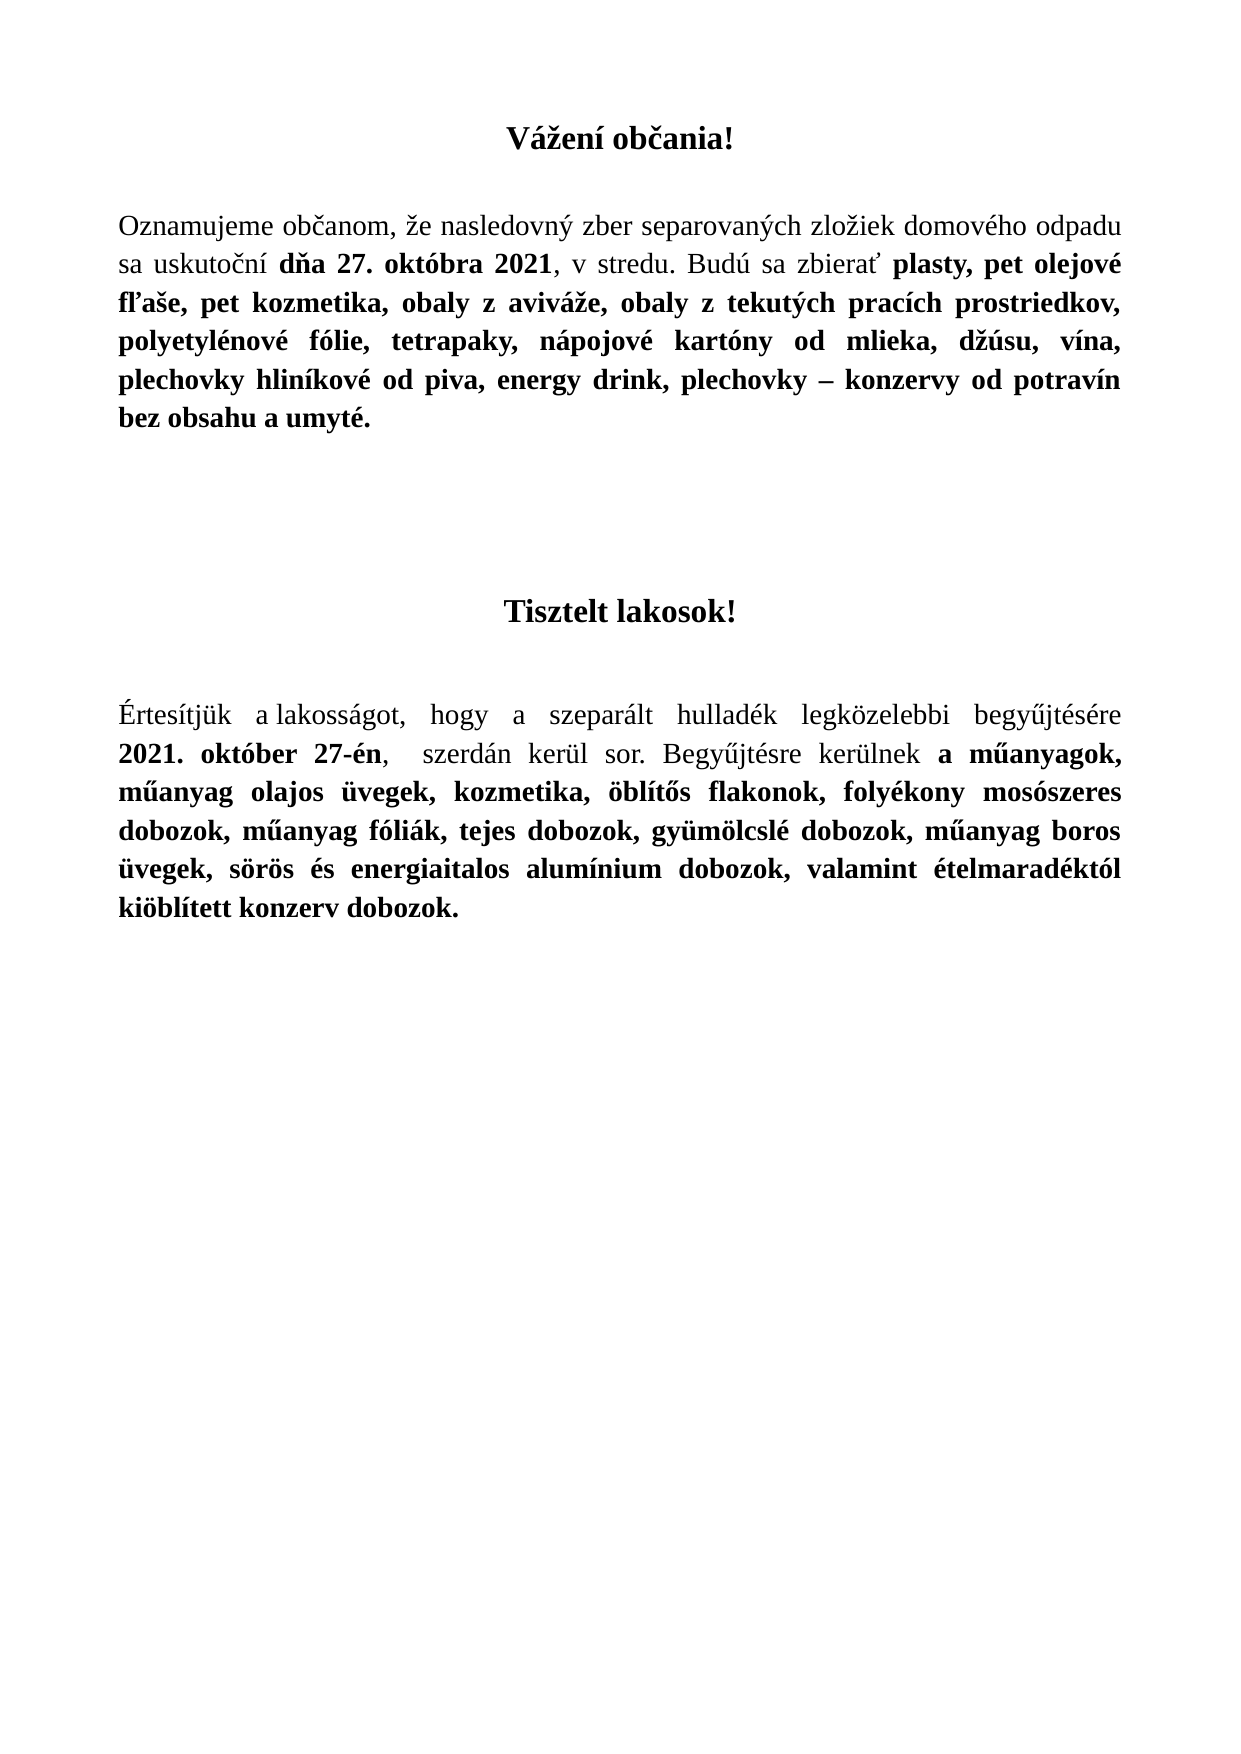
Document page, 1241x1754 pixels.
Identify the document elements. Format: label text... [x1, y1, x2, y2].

text Tisztelt lakosok! [118, 591, 1122, 629]
text Vážení občania! [118, 118, 1122, 156]
text Értesítjük a lakosságot, hogy a szeparált hulladék legközelebbi begyűjtésére 2021. október 27-én, szerdán kerül sor. Begyűjtésre kerülnek a műanyagok, műanyag olajos üvegek, kozmetika, öblítős flakonok, folyékony mosószeres dobozok, műanyag fóliák, tejes dobozok, gyümölcslé dobozok, műanyag boros üvegek, sörös és energiaitalos alumínium dobozok, valamint ételmaradéktól kiöblített konzerv dobozok. [118, 697, 1122, 924]
text Oznamujeme občanom, že nasledovný zber separovaných zložiek domového odpadu sa uskutoční dňa 27. októbra 2021, v stredu. Budú sa zbierať plasty, pet olejové fľaše, pet kozmetika, obaly z aviváže, obaly z tekutých pracích prostriedkov, polyetylénové fólie, tetrapaky, nápojové kartóny od mlieka, džúsu, vína, plechovky hliníkové od piva, energy drink, plechovky – konzervy od potravín bez obsahu a umyté. [118, 208, 1122, 434]
